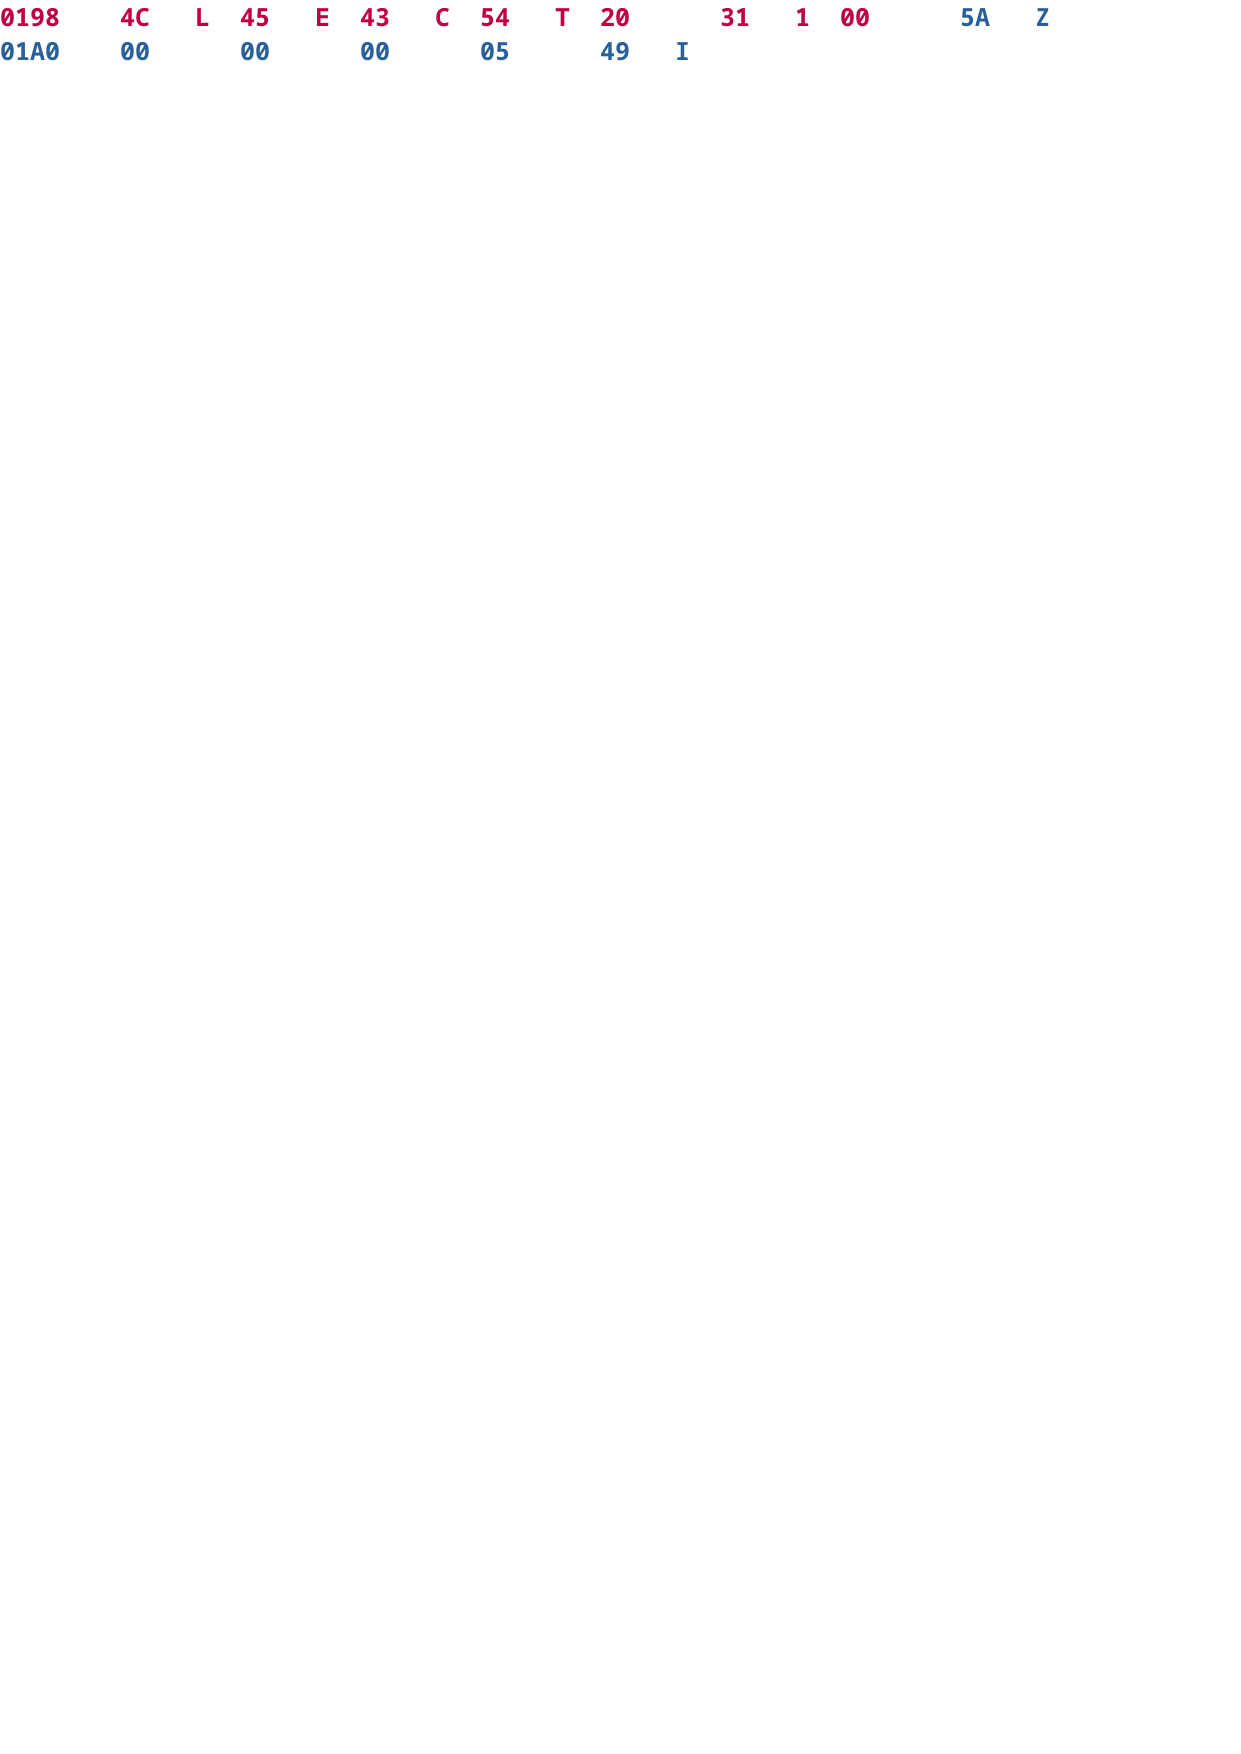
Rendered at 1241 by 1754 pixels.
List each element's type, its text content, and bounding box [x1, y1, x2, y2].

text 0198 4C L 45 E 43 C 54 T 20 31 1 00 5A Z [0, 0, 1240, 34]
text 01A0 00 00 00 05 49 I [0, 34, 1240, 68]
